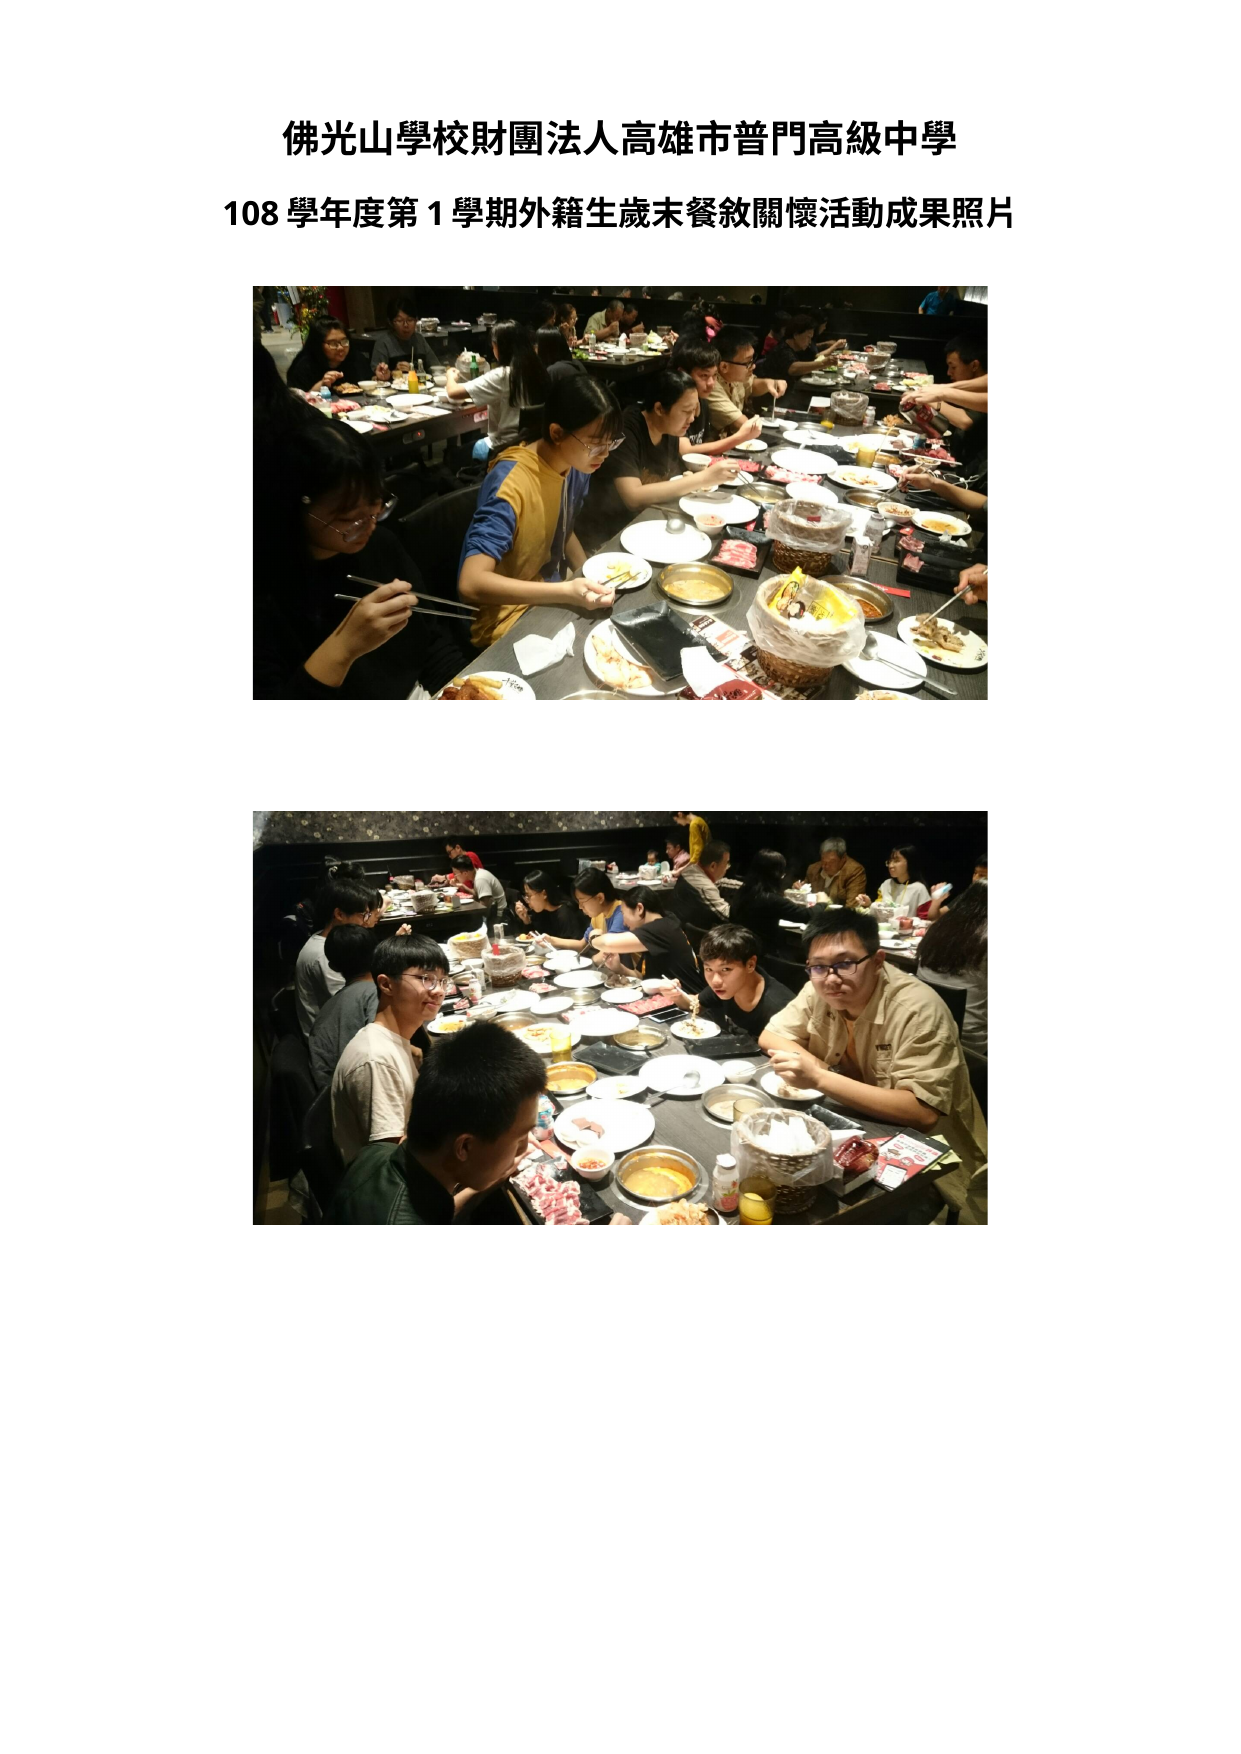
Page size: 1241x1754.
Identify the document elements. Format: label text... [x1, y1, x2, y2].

text 108學年度第1學期外籍生歲末餐敘關懷活動成果照片 [118, 174, 1122, 249]
picture [252, 286, 988, 700]
picture [252, 811, 988, 1225]
text 佛光山學校財團法人高雄市普門高級中學 [118, 99, 1122, 174]
